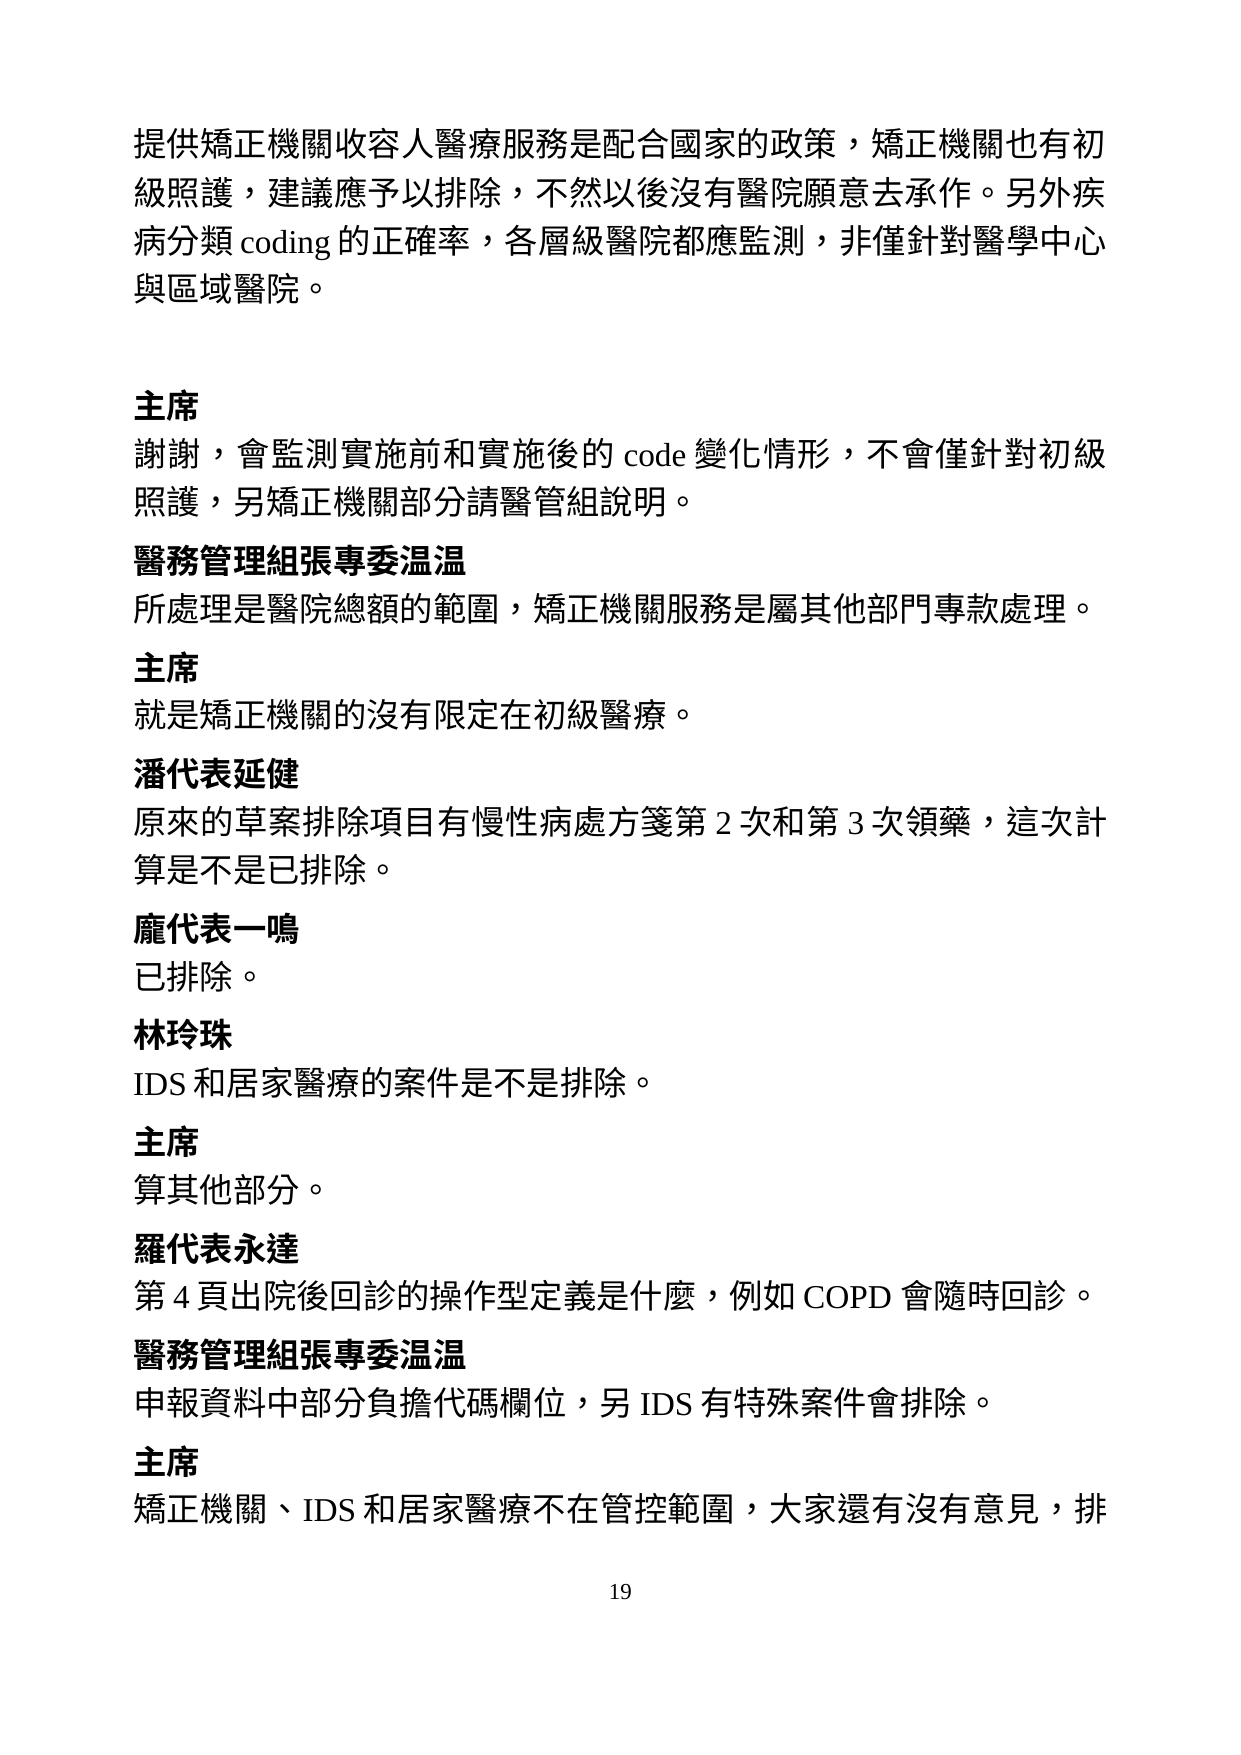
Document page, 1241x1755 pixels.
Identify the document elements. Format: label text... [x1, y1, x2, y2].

text 謝謝，會監測實施前和實施後的code變化情形，不會僅針對初級照護，另矯正機關部分請醫管組說明。 [133, 428, 1107, 524]
text 提供矯正機關收容人醫療服務是配合國家的政策，矯正機關也有初級照護，建議應予以排除，不然以後沒有醫院願意去承作。另外疾病分類coding的正確率，各層級醫院都應監測，非僅針對醫學中心與區域醫院。 [133, 118, 1107, 311]
text 羅代表永達 [133, 1224, 1107, 1270]
text IDS和居家醫療的案件是不是排除。 [133, 1057, 1107, 1105]
text 主席 [133, 1118, 1107, 1163]
text 林玲珠 [133, 1011, 1107, 1057]
text 矯正機關、IDS和居家醫療不在管控範圍，大家還有沒有意見，排 [133, 1483, 1107, 1531]
text 主席 [133, 1437, 1107, 1483]
text 醫務管理組張專委温温 [133, 1331, 1107, 1377]
text 原來的草案排除項目有慢性病處方箋第2次和第3次領藥，這次計算是不是已排除。 [133, 796, 1107, 892]
text 已排除。 [133, 950, 1107, 999]
text 主席 [133, 643, 1107, 689]
text 醫務管理組張專委温温 [133, 537, 1107, 582]
text 所處理是醫院總額的範圍，矯正機關服務是屬其他部門專款處理。 [133, 582, 1107, 631]
text 第4頁出院後回診的操作型定義是什麼，例如COPD 會隨時回診。 [133, 1270, 1107, 1318]
text 就是矯正機關的沒有限定在初級醫療。 [133, 689, 1107, 737]
text 主席 [133, 382, 1107, 428]
text 算其他部分。 [133, 1163, 1107, 1212]
text 潘代表延健 [133, 750, 1107, 796]
text 申報資料中部分負擔代碼欄位，另IDS有特殊案件會排除。 [133, 1377, 1107, 1425]
text 龐代表一鳴 [133, 904, 1107, 950]
